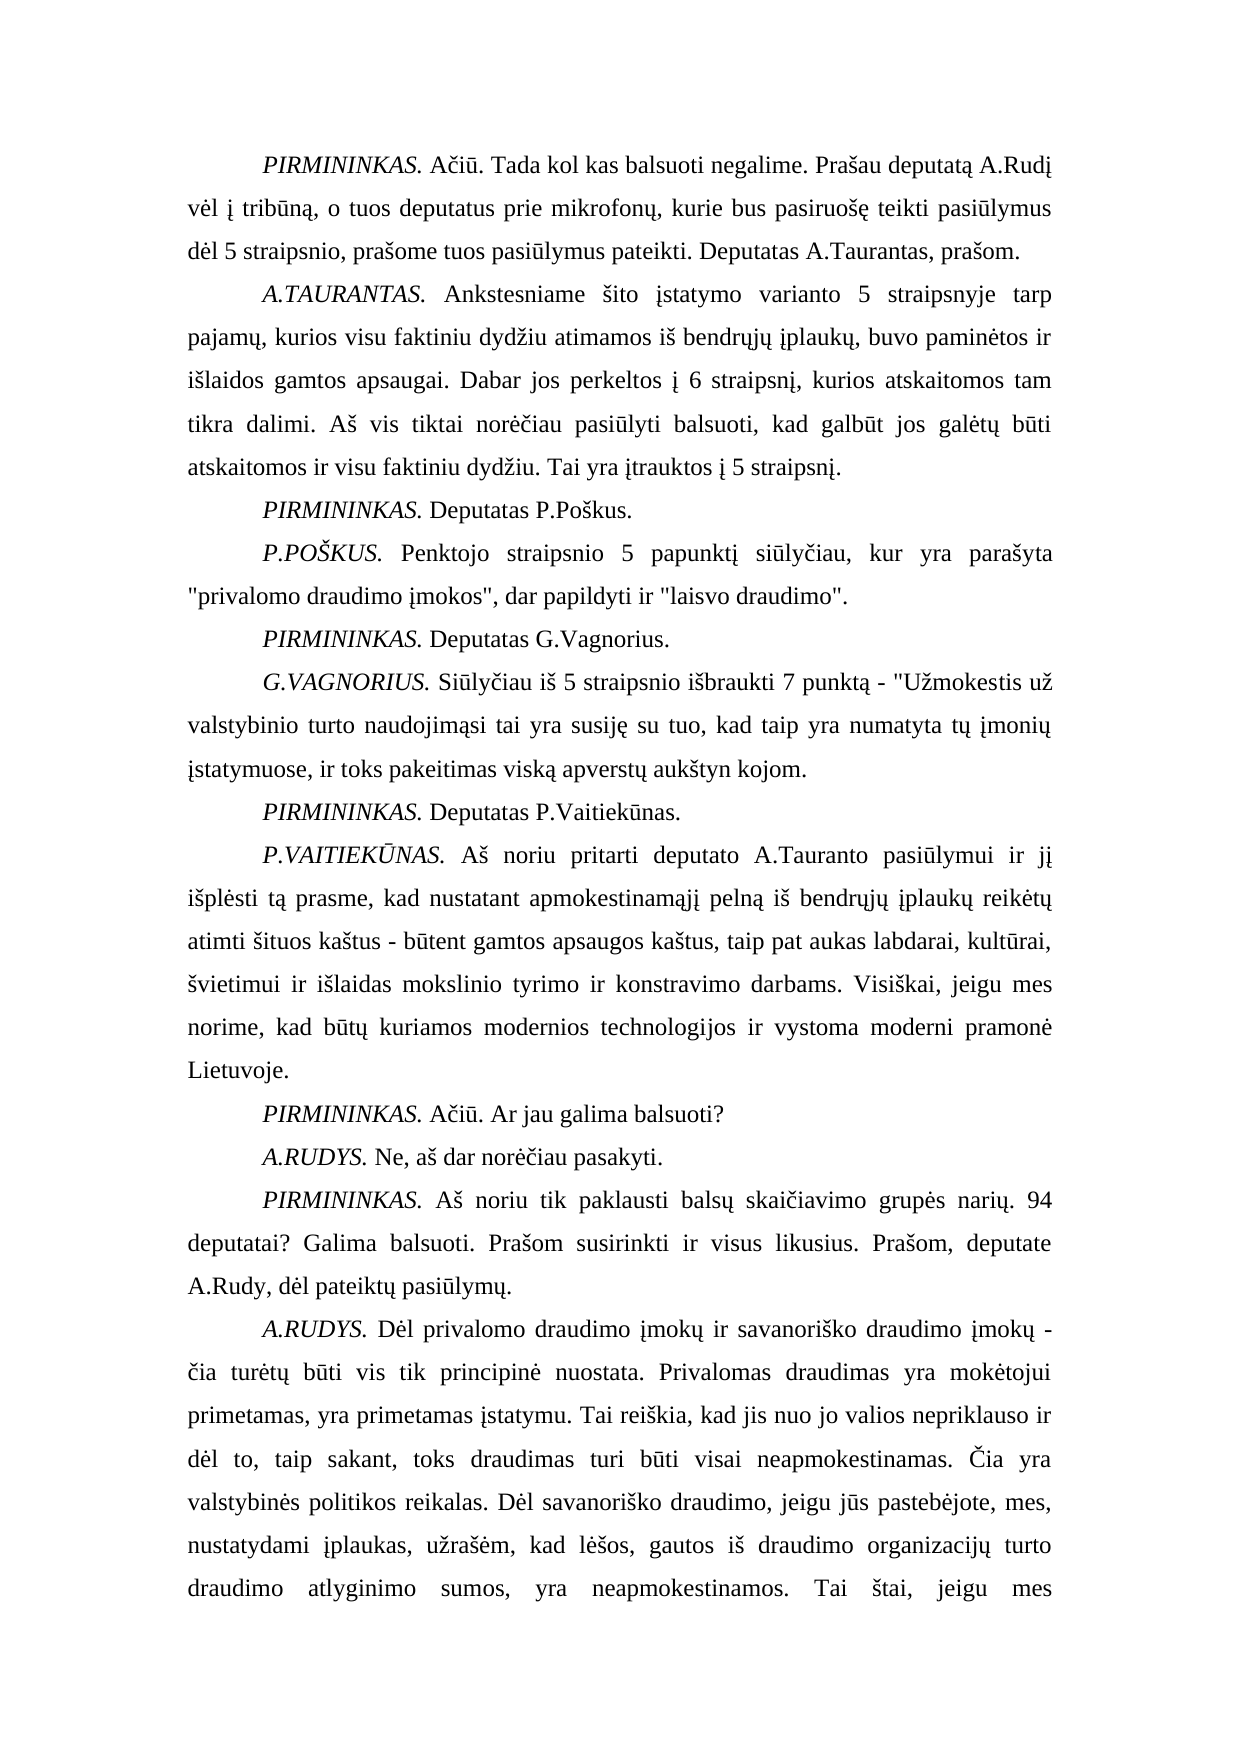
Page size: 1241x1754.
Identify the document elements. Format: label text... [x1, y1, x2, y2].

text PIRMININKAS. Aš noriu tik paklausti balsų skaičiavimo grupės narių. 94 deputatai? Galima balsuoti. Prašom susirinkti ir visus likusius. Prašom, deputate A.Rudy, dėl pateiktų pasiūlymų. [187, 1185, 1053, 1300]
text P.VAITIEKŪNAS. Aš noriu pritarti deputato A.Tauranto pasiūlymui ir jį išplėsti tą prasme, kad nustatant apmokestinamąjį pelną iš bendrųjų įplaukų reikėtų atimti šituos kaštus - būtent gamtos apsaugos kaštus, taip pat aukas labdarai, kultūrai, švietimui ir išlaidas mokslinio tyrimo ir konstravimo dar­bams. Visiškai, jeigu mes norime, kad būtų kuriamos modernios technologi­jos ir vystoma moderni pramonė Lietuvoje. [187, 840, 1053, 1084]
text PIRMININKAS. Deputatas G.Vagnorius. [187, 624, 1053, 653]
text A.RUDYS. Ne, aš dar norėčiau pasakyti. [187, 1142, 1053, 1171]
text PIRMININKAS. Deputatas P.Poškus. [187, 495, 1053, 524]
text P.POŠKUS. Penktojo straipsnio 5 papunktį siūlyčiau, kur yra parašy­ta "privalomo draudimo įmokos", dar papildyti ir "laisvo draudimo". [187, 538, 1053, 610]
text PIRMININKAS. Ačiū. Ar jau galima balsuoti? [187, 1099, 1053, 1127]
text A.RUDYS. Dėl privalomo draudimo įmokų ir savanoriško draudimo įmokų - čia turėtų būti vis tik principinė nuostata. Privalomas draudimas yra mokėtojui primetamas, yra primetamas įstatymu. Tai reiškia, kad jis nuo jo valios nepriklauso ir dėl to, taip sakant, toks draudimas turi būti visai neapmokestinamas. Čia yra valstybinės politikos reikalas. Dėl savanoriško draudimo, jeigu jūs pastebėjote, mes, nustatydami įplaukas, užrašėm, kad lėšos, gautos iš draudimo organizacijų turto draudimo atlyginimo sumos, yra neapmokestinamos. Tai štai, jeigu mes [187, 1314, 1053, 1602]
text A.TAURANTAS. Ankstesniame šito įstatymo varianto 5 straipsnyje tarp pajamų, kurios visu faktiniu dydžiu atimamos iš bendrųjų įplaukų, buvo paminėtos ir išlaidos gamtos apsaugai. Dabar jos perkeltos į 6 straipsnį, kurios atskaitomos tam tikra dalimi. Aš vis tiktai norėčiau pasiūlyti balsuoti, kad galbūt jos galėtų būti atskaitomos ir visu faktiniu dydžiu. Tai yra įtrauk­tos į 5 straipsnį. [187, 279, 1053, 481]
text PIRMININKAS. Ačiū. Tada kol kas balsuoti negalime. Prašau deputatą A.Rudį vėl į tribūną, o tuos deputatus prie mikrofonų, kurie bus pasiruošę teikti pasiūlymus dėl 5 straipsnio, prašome tuos pasiūlymus pateikti. Depu­tatas A.Taurantas, prašom. [187, 150, 1053, 265]
text G.VAGNORIUS. Siūlyčiau iš 5 straipsnio išbraukti 7 punktą - "Užmokes­tis už valstybinio turto naudojimąsi tai yra susiję su tuo, kad taip yra numatyta tų įmonių įstatymuose, ir toks pakeitimas viską apverstų aukštyn kojom. [187, 667, 1053, 782]
text PIRMININKAS. Deputatas P.Vaitiekūnas. [187, 797, 1053, 826]
